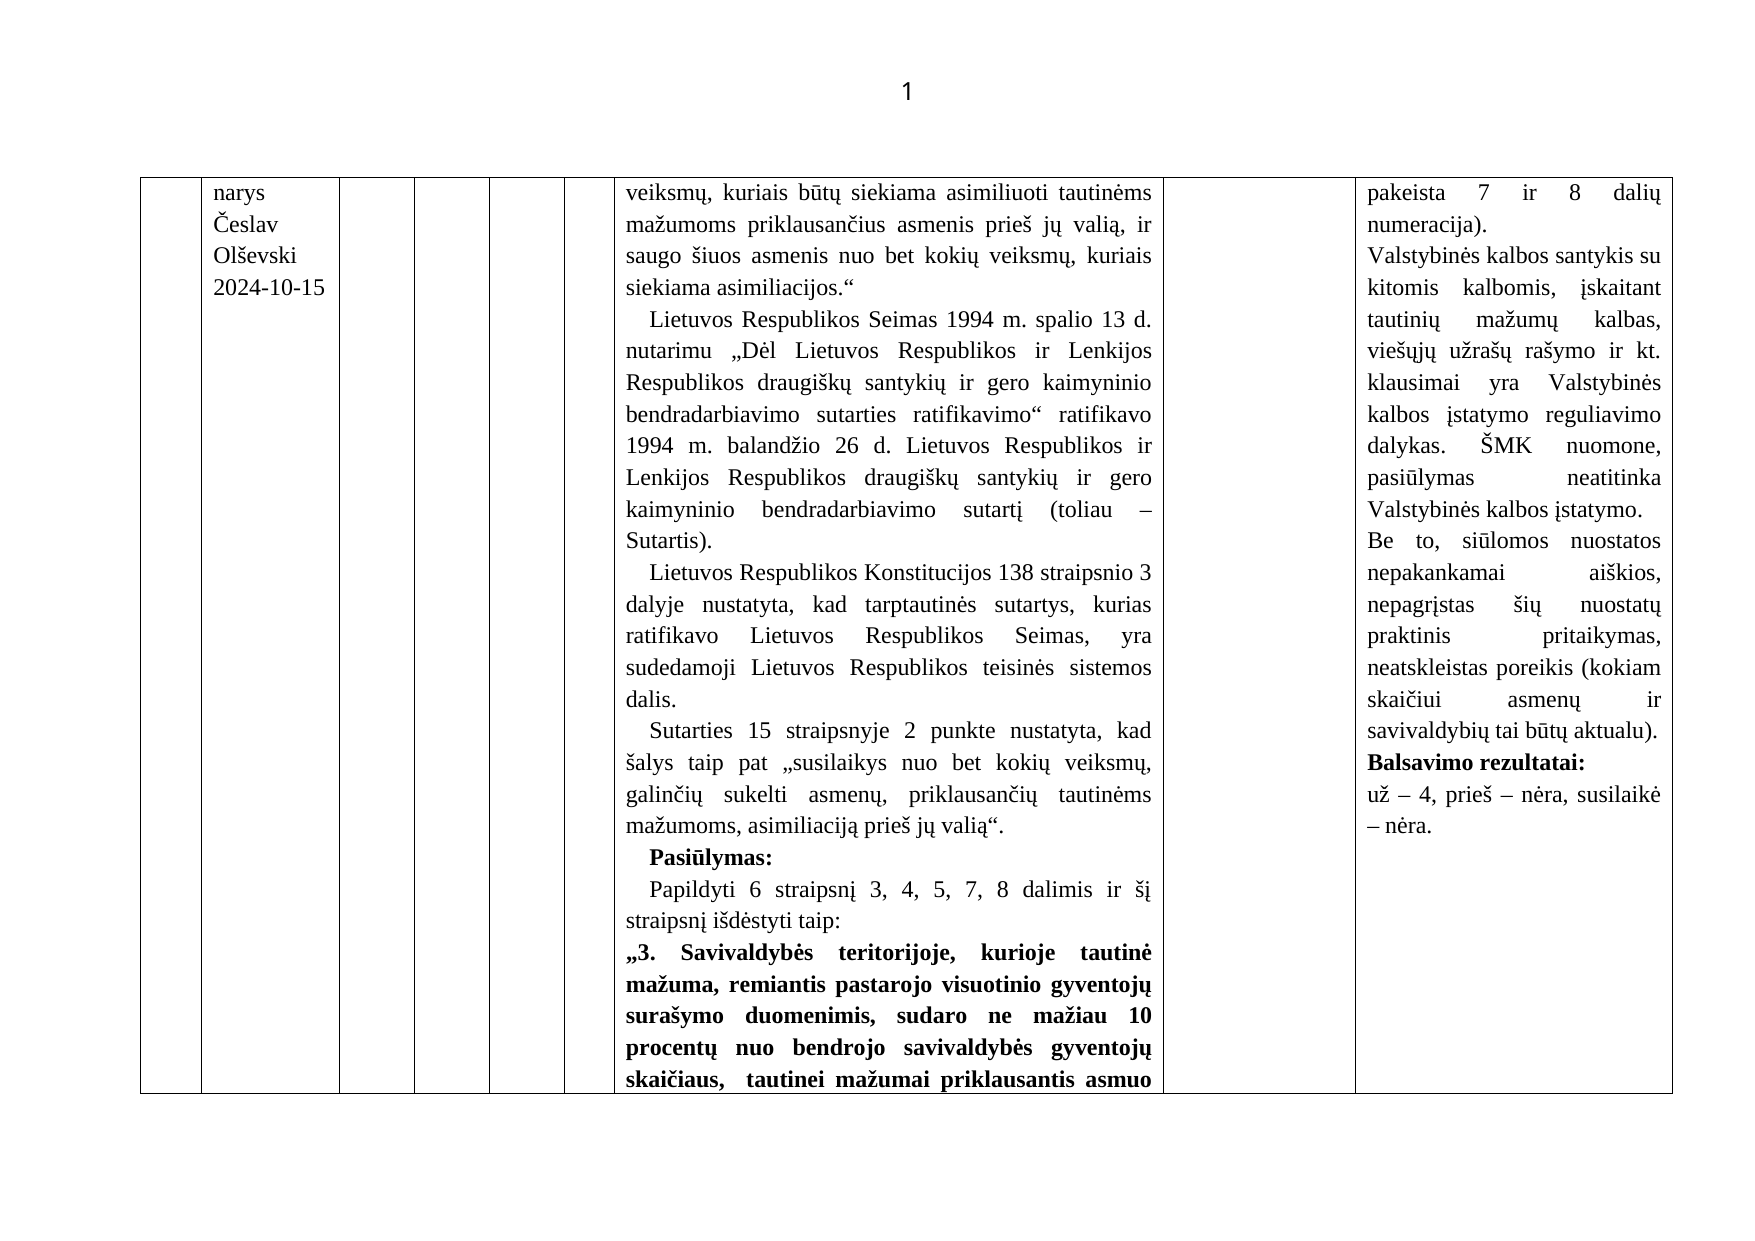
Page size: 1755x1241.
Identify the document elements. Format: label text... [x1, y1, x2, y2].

table_cell [141, 178, 201, 1092]
table_cell [565, 178, 614, 1092]
table_cell narys Česlav Olševski 2024-10-15 [202, 178, 339, 1092]
table_cell pakeista 7 ir 8 dalių numeracija). Valstybinės kalbos santykis su kitomis kalbomis, įskaitant tautinių mažumų kalbas, viešųjų užrašų rašymo ir kt. klausimai yra Valstybinės kalbos įstatymo reguliavimo dalykas. ŠMK nuomone, pasiūlymas neatitinka Valstybinės kalbos įstatymo. Be to, siūlomos nuostatos nepakankamai aiškios, nepagrįstas šių nuostatų praktinis pritaikymas, neatskleistas poreikis (kokiam skaičiui asmenų ir savivaldybių tai būtų aktualu). Balsavimo rezultatai: už – 4, prieš – nėra, susilaikė – nėra. [1356, 178, 1672, 1092]
table_cell [1164, 178, 1355, 1092]
table_cell [415, 178, 489, 1092]
table_cell [490, 178, 564, 1092]
table_cell veiksmų, kuriais būtų siekiama asimiliuoti tautinėms mažumoms priklausančius asmenis prieš jų valią, ir saugo šiuos asmenis nuo bet kokių veiksmų, kuriais siekiama asimiliacijos.“ Lietuvos Respublikos Seimas 1994 m. spalio 13 d. nutarimu „Dėl Lietuvos Respublikos ir Lenkijos Respublikos draugiškų santykių ir gero kaimyninio bendradarbiavimo sutarties ratifikavimo“ ratifikavo 1994 m. balandžio 26 d. Lietuvos Respublikos ir Lenkijos Respublikos draugiškų santykių ir gero kaimyninio bendradarbiavimo sutartį (toliau – Sutartis). Lietuvos Respublikos Konstitucijos 138 straipsnio 3 dalyje nustatyta, kad tarptautinės sutartys, kurias ratifikavo Lietuvos Respublikos Seimas, yra sudedamoji Lietuvos Respublikos teisinės sistemos dalis. Sutarties 15 straipsnyje 2 punkte nustatyta, kad šalys taip pat „susilaikys nuo bet kokių veiksmų, galinčių sukelti asmenų, priklausančių tautinėms mažumoms, asimiliaciją prieš jų valią“. Pasiūlymas: Papildyti 6 straipsnį 3, 4, 5, 7, 8 dalimis ir šį straipsnį išdėstyti taip: „3. Savivaldybės teritorijoje, kurioje tautinė mažuma, remiantis pastarojo visuotinio gyventojų surašymo duomenimis, sudaro ne mažiau 10 procentų nuo bendrojo savivaldybės gyventojų skaičiaus, tautinei mažumai priklausantis asmuo [615, 178, 1163, 1092]
table_cell [340, 178, 414, 1092]
